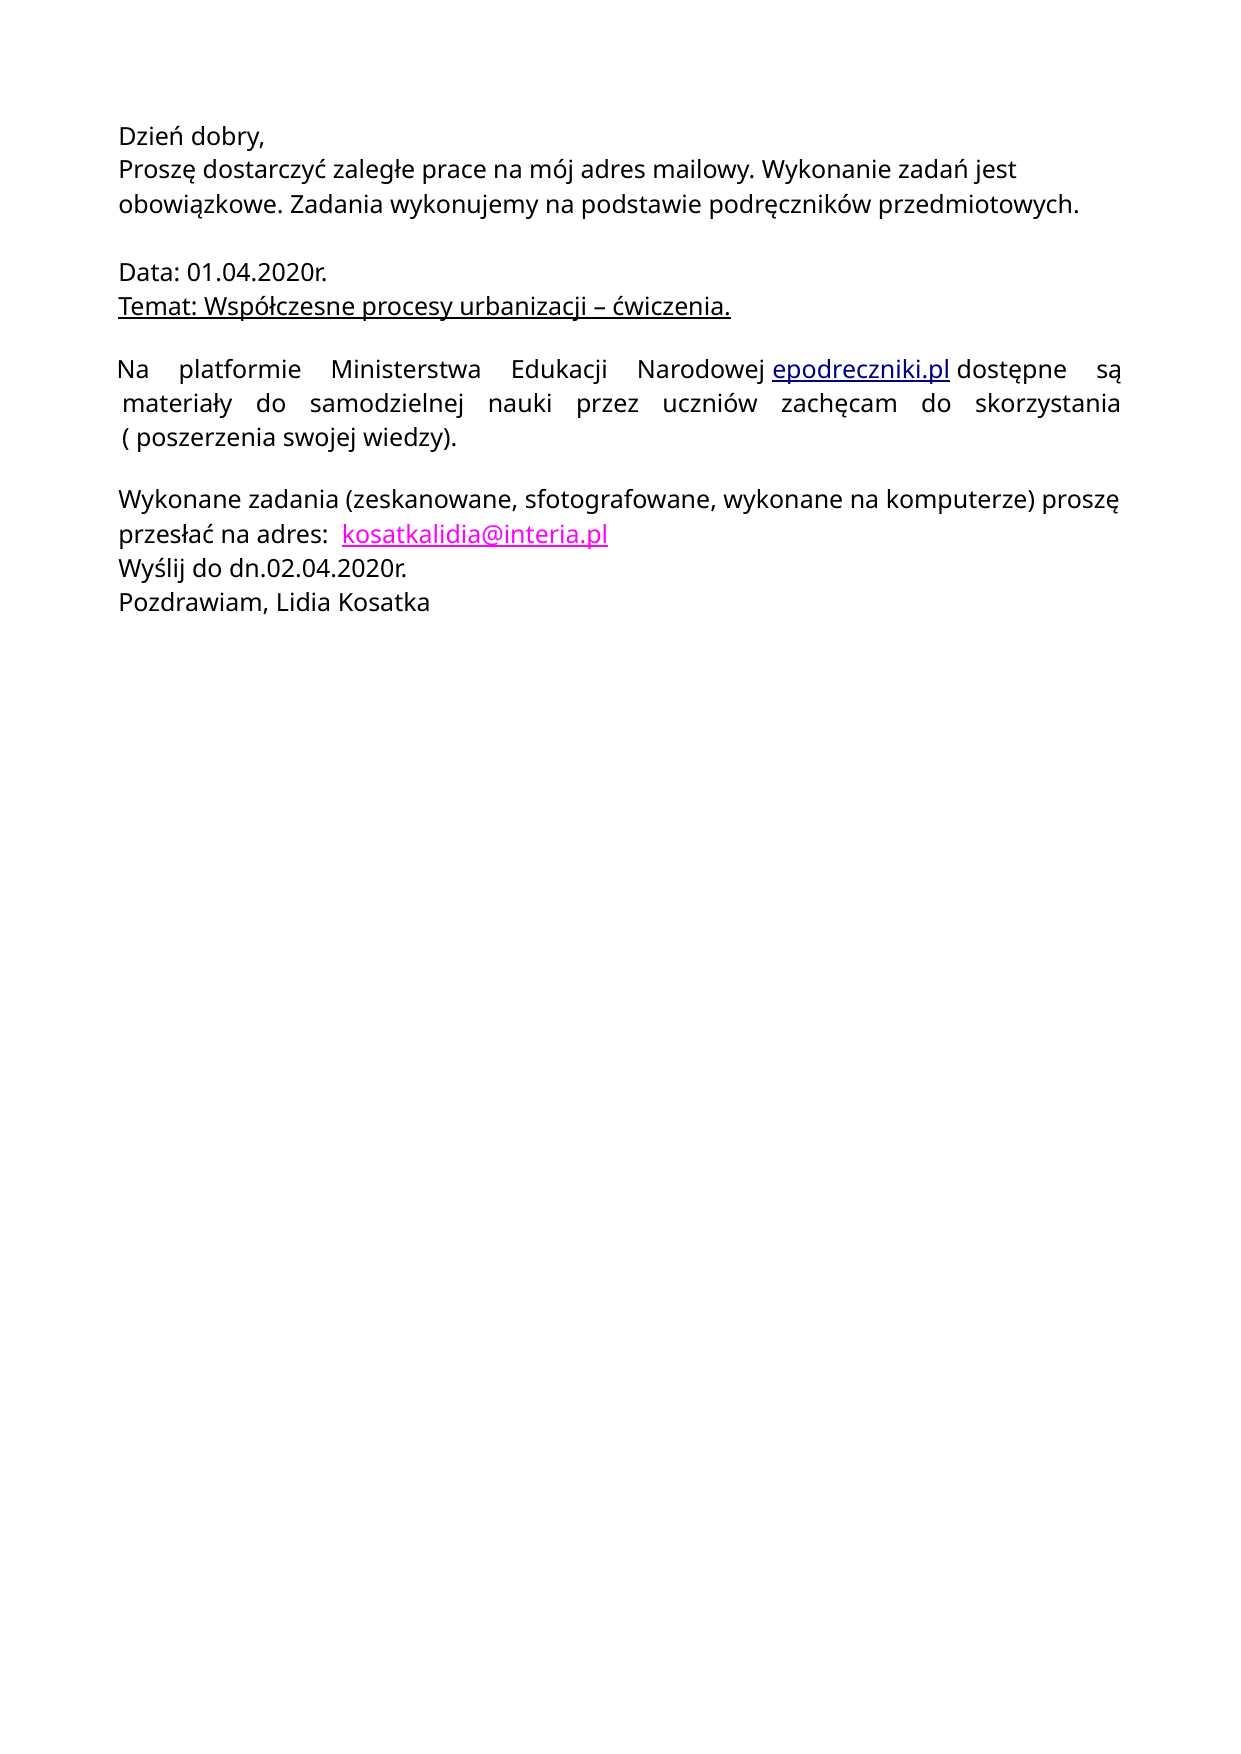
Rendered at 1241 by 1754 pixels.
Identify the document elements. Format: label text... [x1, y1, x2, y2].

text Dzień dobry, [118, 118, 1122, 152]
text Pozdrawiam, Lidia Kosatka [118, 584, 1122, 618]
text Data: 01.04.2020r. [118, 254, 1122, 288]
text Proszę dostarczyć zaległe prace na mój adres mailowy. Wykonanie zadań jest obowiązkowe. Zadania wykonujemy na podstawie podręczników przedmiotowych. [118, 152, 1122, 220]
text Wyślij do dn.02.04.2020r. [118, 550, 1122, 584]
text Wykonane zadania (zeskanowane, sfotografowane, wykonane na komputerze) proszę przesłać na adres: kosatkalidia@interia.pl [118, 482, 1122, 550]
text Na platformie Ministerstwa Edukacji Narodowej epodreczniki.pl dostępne są materiały do samodzielnej nauki przez uczniów zachęcam do skorzystania ( poszerzenia swojej wiedzy). [116, 351, 1122, 453]
text Temat: Współczesne procesy urbanizacji – ćwiczenia. [118, 288, 1122, 322]
